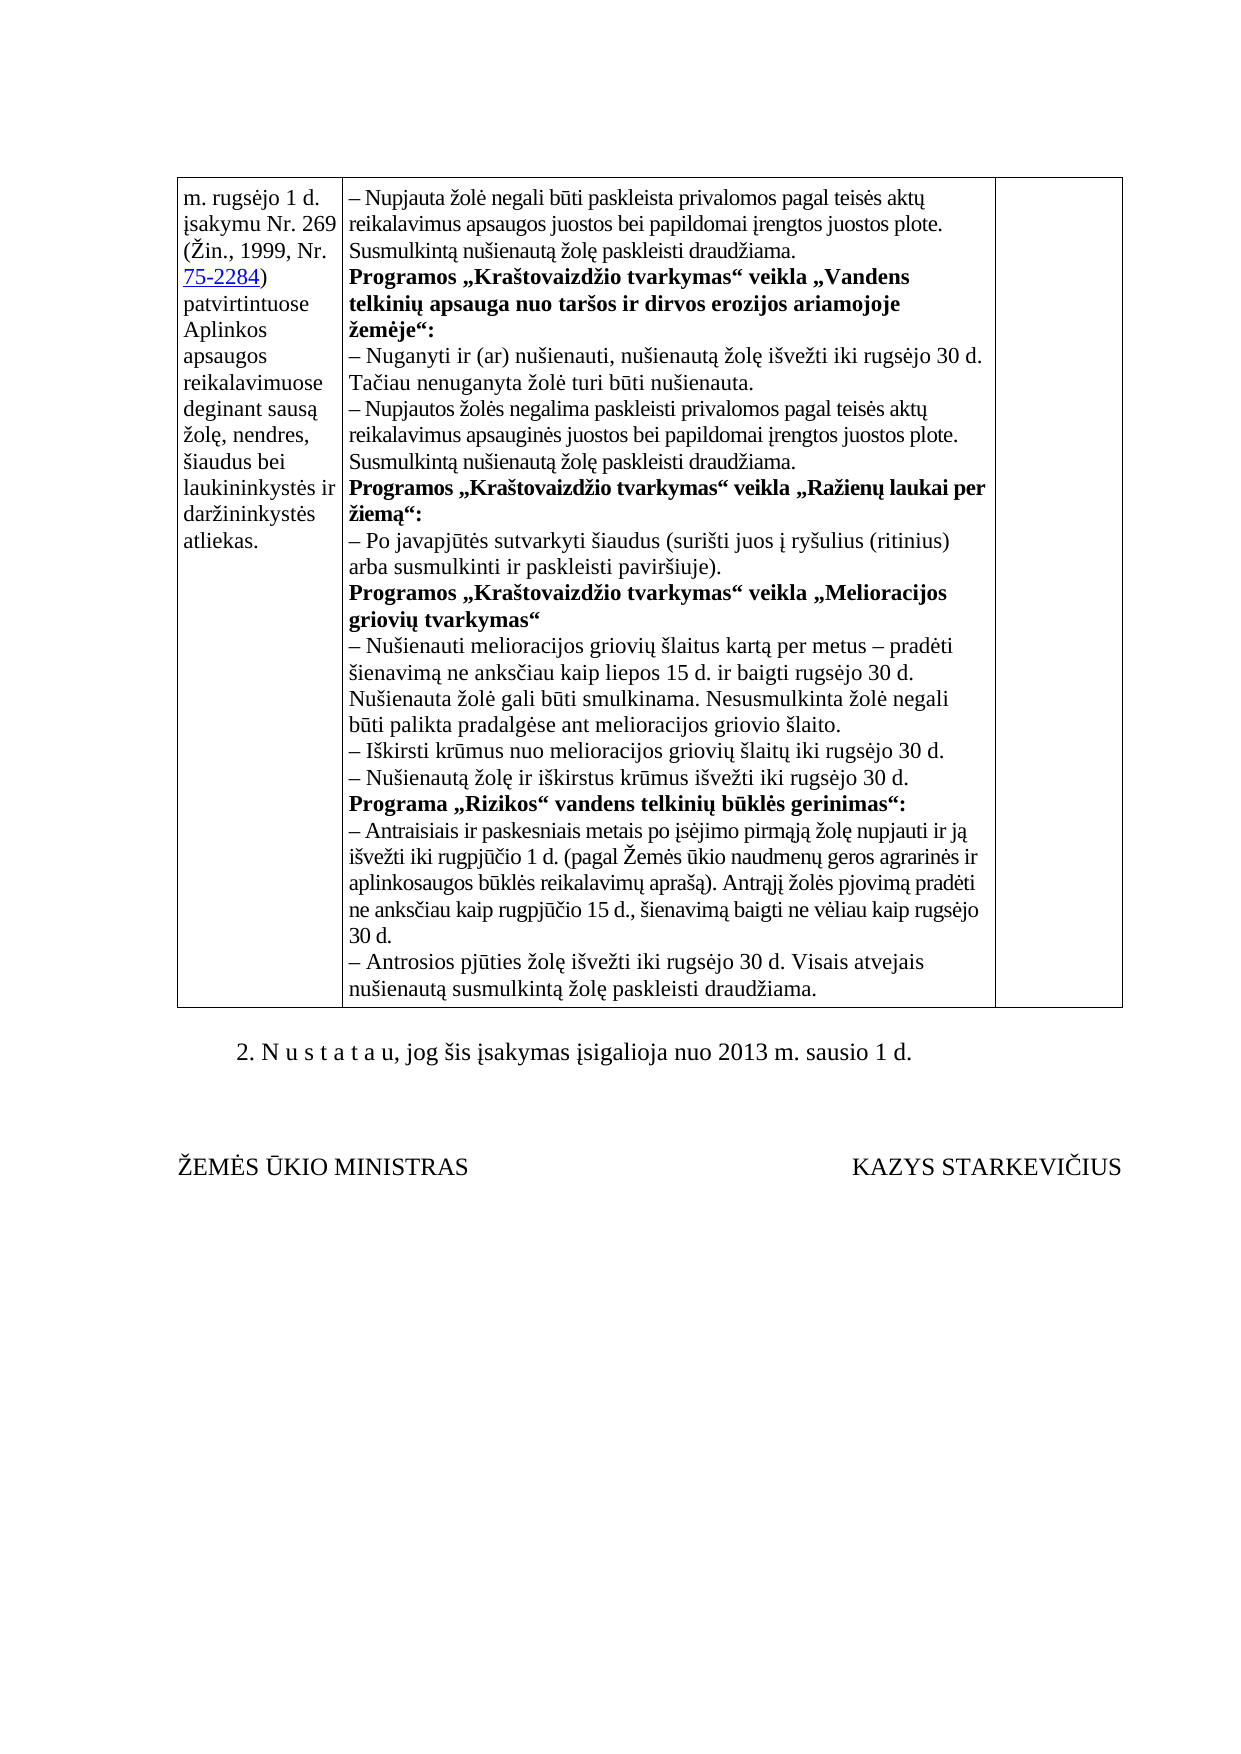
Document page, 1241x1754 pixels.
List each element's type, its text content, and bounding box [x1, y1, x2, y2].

text Žemės ūkio ministras Kazys Starkevičius [177, 1152, 1181, 1181]
table_header – Nupjauta žolė negali būti paskleista privalomos pagal teisės aktų reikalavimus apsaugos juostos bei papildomai įrengtos juostos plote. Susmulkintą nušienautą žolę paskleisti draudžiama. Programos „Kraštovaizdžio tvarkymas“ veikla „Vandens telkinių apsauga nuo taršos ir dirvos erozijos ariamojoje žemėje“: – Nuganyti ir (ar) nušienauti, nušienautą žolę išvežti iki rugsėjo 30 d. Tačiau nenuganyta žolė turi būti nušienauta. – Nupjautos žolės negalima paskleisti privalomos pagal teisės aktų reikalavimus apsauginės juostos bei papildomai įrengtos juostos plote. Susmulkintą nušienautą žolę paskleisti draudžiama. Programos „Kraštovaizdžio tvarkymas“ veikla „Ražienų laukai per žiemą“: – Po javapjūtės sutvarkyti šiaudus (surišti juos į ryšulius (ritinius) arba susmulkinti ir paskleisti paviršiuje). Programos „Kraštovaizdžio tvarkymas“ veikla „Melioracijos griovių tvarkymas“ – Nušienauti melioracijos griovių šlaitus kartą per metus – pradėti šienavimą ne anksčiau kaip liepos 15 d. ir baigti rugsėjo 30 d. Nušienauta žolė gali būti smulkinama. Nesusmulkinta žolė negali būti palikta pradalgėse ant melioracijos griovio šlaito. – Iškirsti krūmus nuo melioracijos griovių šlaitų iki rugsėjo 30 d. – Nušienautą žolę ir iškirstus krūmus išvežti iki rugsėjo 30 d. Programa „Rizikos“ vandens telkinių būklės gerinimas“: – Antraisiais ir paskesniais metais po įsėjimo pirmąją žolę nupjauti ir ją išvežti iki rugpjūčio 1 d. (pagal Žemės ūkio naudmenų geros agrarinės ir aplinkosaugos būklės reikalavimų aprašą). Antrąjį žolės pjovimą pradėti ne anksčiau kaip rugpjūčio 15 d., šienavimą baigti ne vėliau kaip rugsėjo 30 d. – Antrosios pjūties žolę išvežti iki rugsėjo 30 d. Visais atvejais nušienautą susmulkintą žolę paskleisti draudžiama. [343, 178, 995, 1007]
table_header [996, 178, 1122, 1007]
table_header m. rugsėjo 1 d. įsakymu Nr. 269 (Žin., 1999, Nr. 75-2284) patvirtintuose Aplinkos apsaugos reikalavimuose deginant sausą žolę, nendres, šiaudus bei laukininkystės ir daržininkystės atliekas. [178, 178, 342, 1007]
text 2. N u s t a t a u, jog šis įsakymas įsigalioja nuo 2013 m. sausio 1 d. [177, 1037, 1181, 1066]
